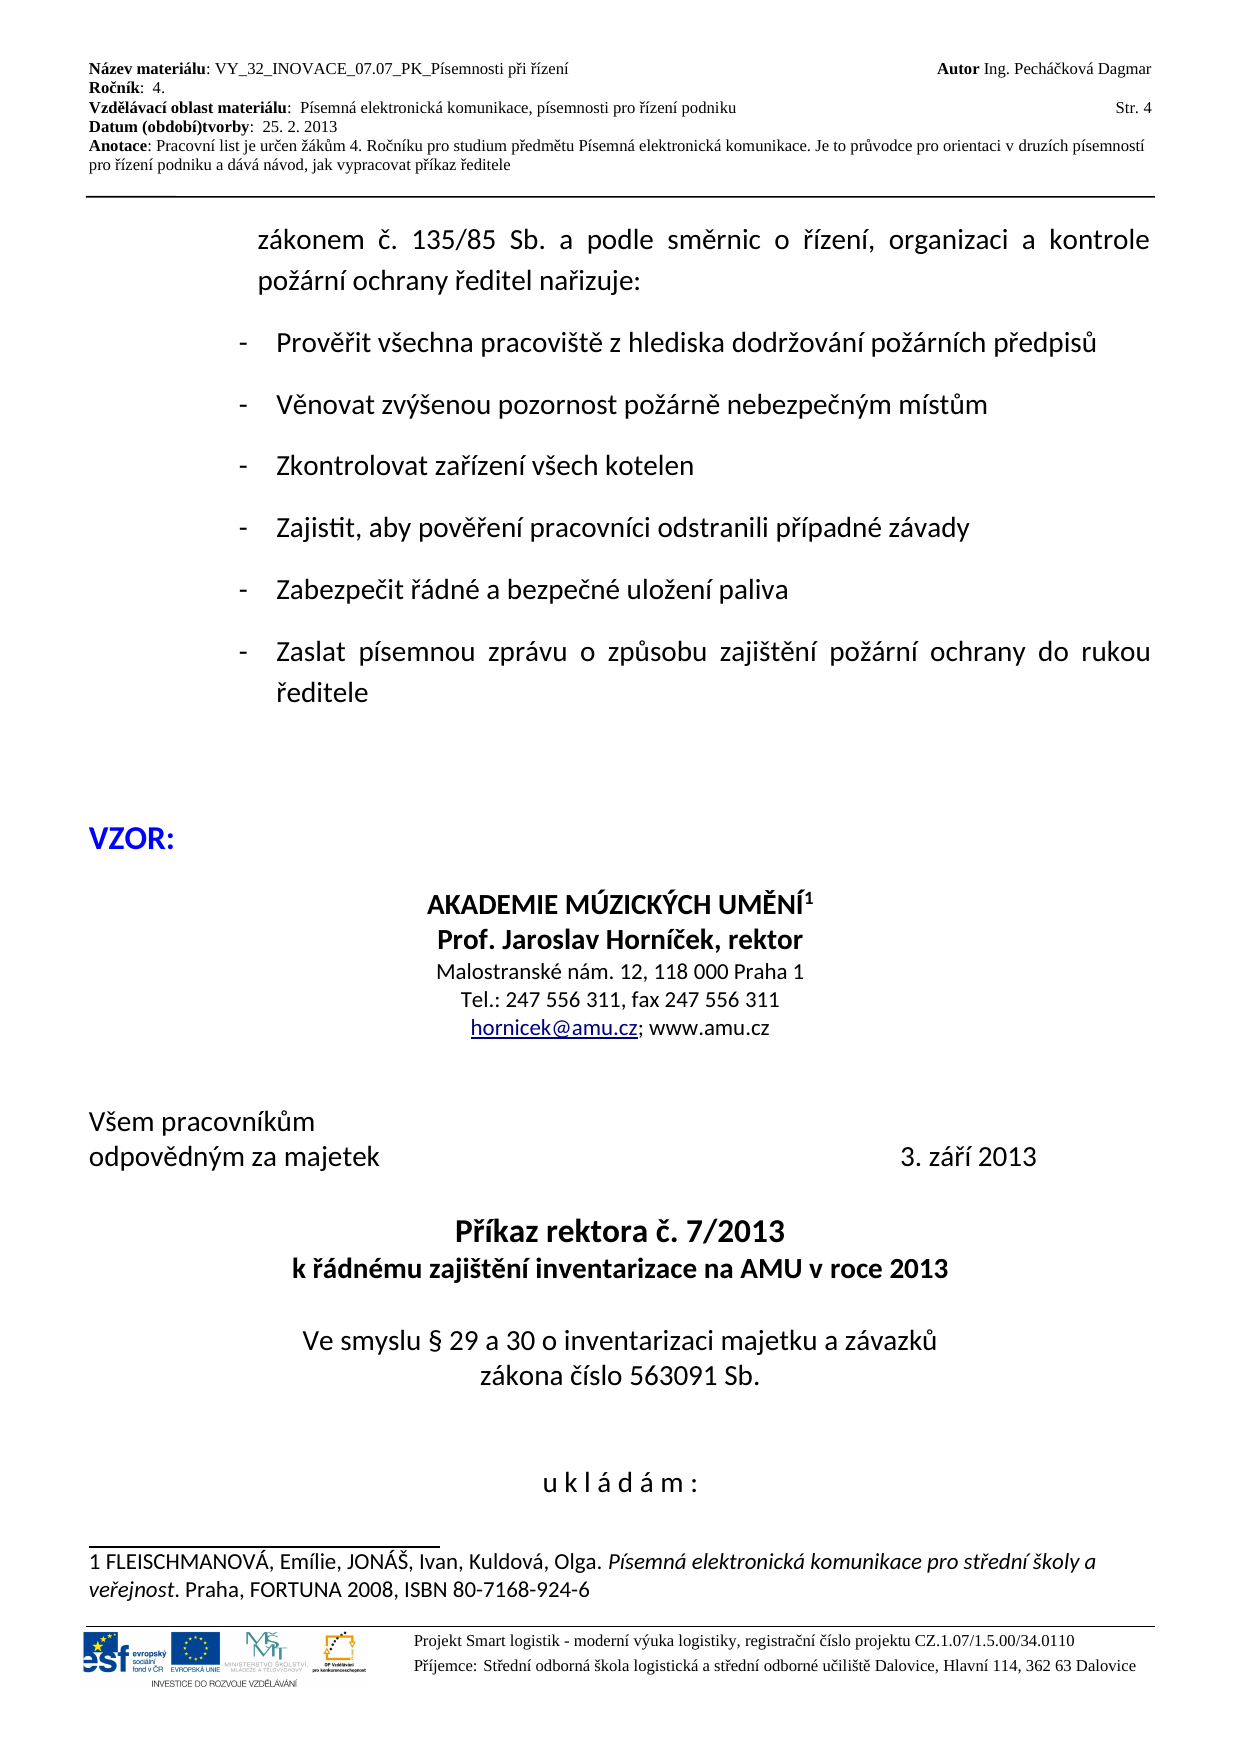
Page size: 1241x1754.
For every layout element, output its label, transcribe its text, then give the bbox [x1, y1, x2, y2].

text u k l á d á m : [89, 1464, 1152, 1500]
text VZOR: [89, 817, 1152, 858]
list Prověřit všechna pracoviště z hlediska dodržování požárních předpisů [239, 324, 1152, 359]
text AKADEMIE MÚZICKÝCH UMĚNÍ [89, 886, 1152, 921]
text k řádnému zajištění inventarizace na AMU v roce 2013 [89, 1250, 1152, 1286]
text odpovědným za majetek 3. září 2013 [89, 1138, 1152, 1174]
text Tel.: 247 556 311, fax 247 556 311 [89, 985, 1152, 1013]
list Zkontrolovat zařízení všech kotelen [239, 447, 1152, 483]
list Zaslat písemnou zprávu o způsobu zajištění požární ochrany do rukou ředitele [239, 633, 1152, 709]
text Všem pracovníkům [89, 1103, 1152, 1138]
list Zabezpečit řádné a bezpečné uložení paliva [239, 571, 1152, 607]
text FLEISCHMANOVÁ, Emílie, JONÁŠ, Ivan, Kuldová, Olga. Písemná elektronická komunikace pro střední školy a veřejnost. Praha, FORTUNA 2008, ISBN 80-7168-924-6 [89, 1547, 1152, 1603]
list Zajistit, aby pověření pracovníci odstranili případné závady [239, 509, 1152, 545]
text Malostranské nám. 12, 118 000 Praha 1 [89, 957, 1152, 985]
text hornicek@amu.cz; www.amu.cz [89, 1013, 1152, 1041]
list Věnovat zvýšenou pozornost požárně nebezpečným místům [239, 386, 1152, 421]
text Ve smyslu § 29 a 30 o inventarizaci majetku a závazků [89, 1322, 1152, 1357]
list zákonem č. 135/85 Sb. a podle směrnic o řízení, organizaci a kontrole požární ochrany ředitel nařizuje: [220, 221, 1152, 298]
text Prof. Jaroslav Horníček, rektor [89, 921, 1152, 957]
text zákona číslo 563091 Sb. [89, 1357, 1152, 1393]
text Příkaz rektora č. 7/2013 [89, 1210, 1152, 1250]
